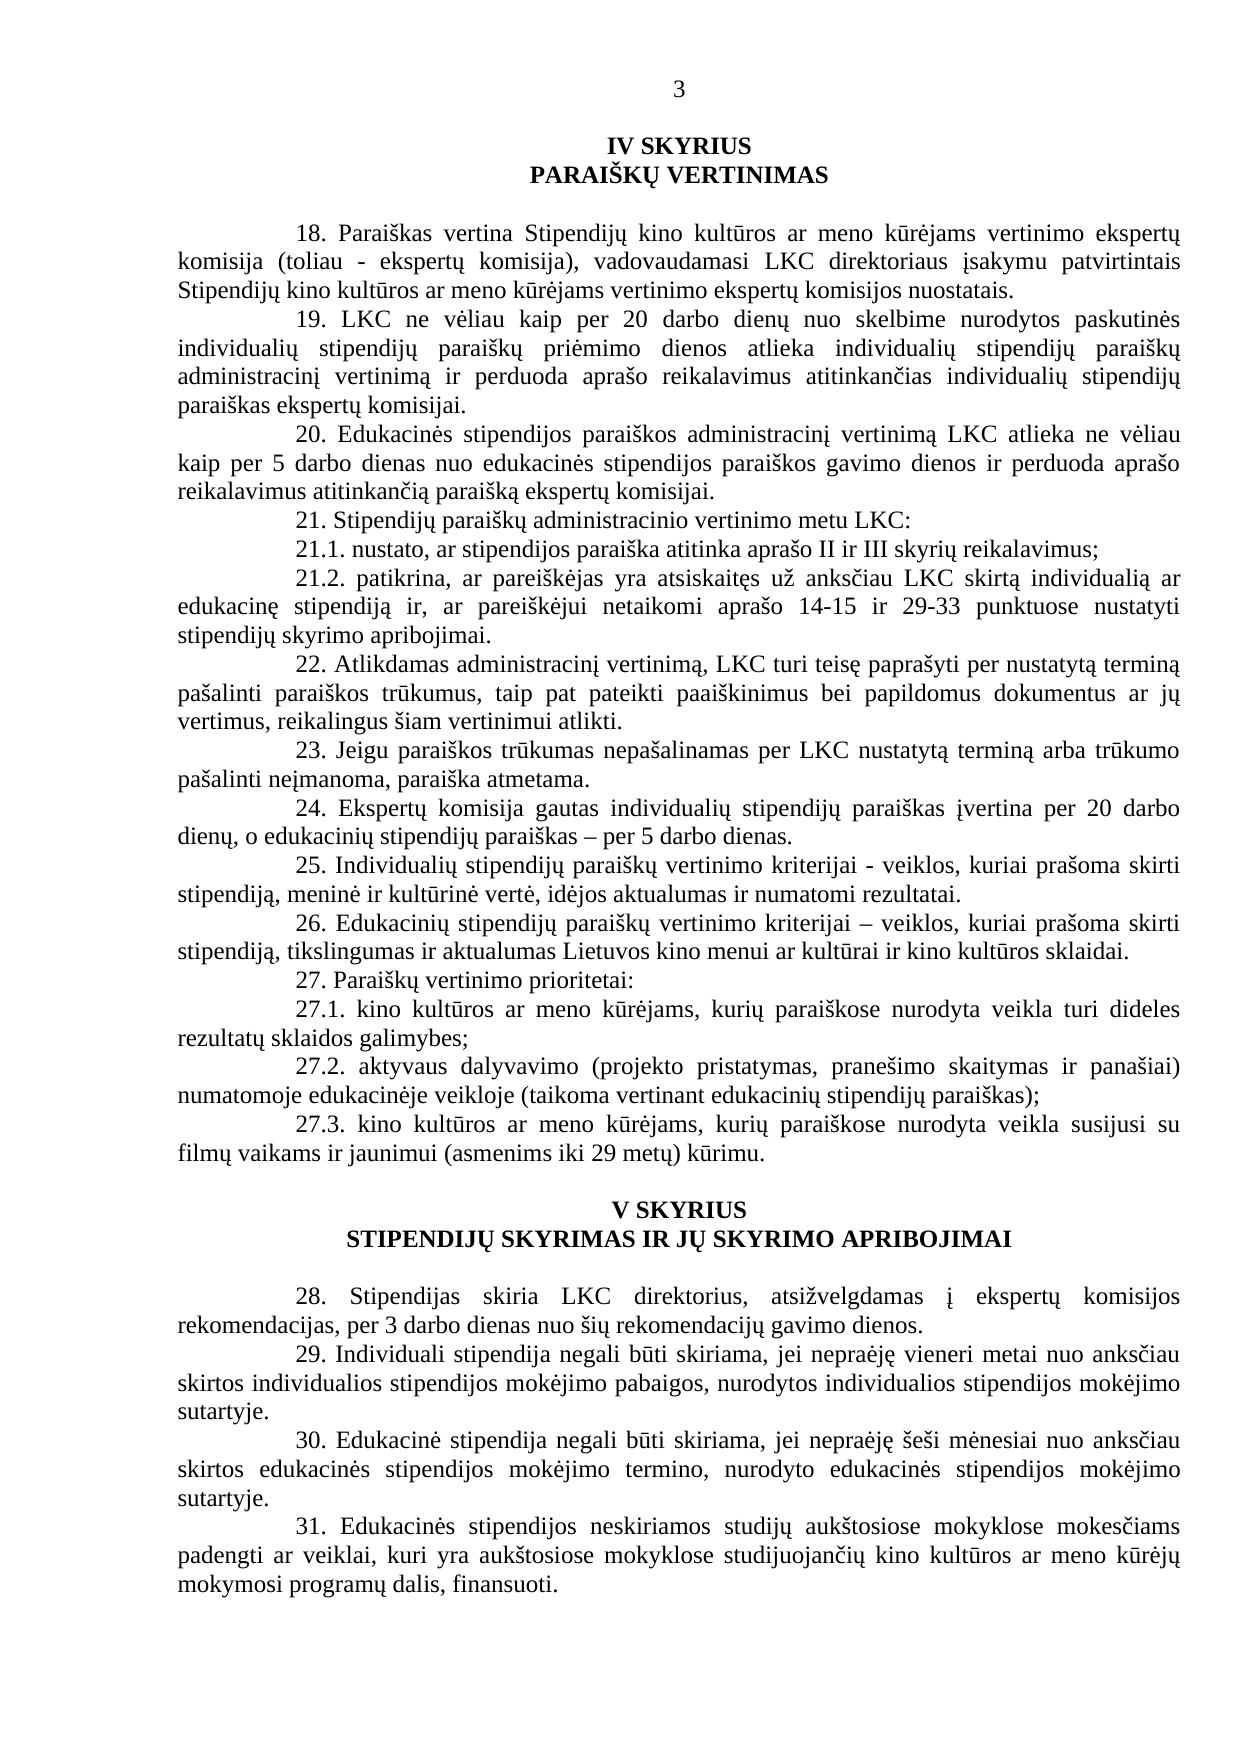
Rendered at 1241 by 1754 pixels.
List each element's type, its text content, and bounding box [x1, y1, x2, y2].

text 28. Stipendijas skiria LKC direktorius, atsižvelgdamas į ekspertų komisijos rekomendacijas, per 3 darbo dienas nuo šių rekomendacijų gavimo dienos. [177, 1281, 1181, 1339]
text PARAIŠKŲ VERTINIMAS [177, 160, 1181, 189]
text 25. Individualių stipendijų paraiškų vertinimo kriterijai - veiklos, kuriai prašoma skirti stipendiją, meninė ir kultūrinė vertė, idėjos aktualumas ir numatomi rezultatai. [177, 850, 1181, 908]
text 31. Edukacinės stipendijos neskiriamos studijų aukštosiose mokyklose mokesčiams padengti ar veiklai, kuri yra aukštosiose mokyklose studijuojančių kino kultūros ar meno kūrėjų mokymosi programų dalis, finansuoti. [177, 1511, 1181, 1598]
text 26. Edukacinių stipendijų paraiškų vertinimo kriterijai – veiklos, kuriai prašoma skirti stipendiją, tikslingumas ir aktualumas Lietuvos kino menui ar kultūrai ir kino kultūros sklaidai. [177, 908, 1181, 965]
text 19. LKC ne vėliau kaip per 20 darbo dienų nuo skelbime nurodytos paskutinės individualių stipendijų paraiškų priėmimo dienos atlieka individualių stipendijų paraiškų administracinį vertinimą ir perduoda aprašo reikalavimus atitinkančias individualių stipendijų paraiškas ekspertų komisijai. [177, 304, 1181, 419]
text 21.1. nustato, ar stipendijos paraiška atitinka aprašo II ir III skyrių reikalavimus; [177, 534, 1181, 563]
text 27.3. kino kultūros ar meno kūrėjams, kurių paraiškose nurodyta veikla susijusi su filmų vaikams ir jaunimui (asmenims iki 29 metų) kūrimu. [177, 1109, 1181, 1166]
text STIPENDIJŲ SKYRIMAS IR JŲ SKYRIMO APRIBOJIMAI [177, 1224, 1181, 1253]
text V SKYRIUS [177, 1195, 1181, 1224]
text 27.2. aktyvaus dalyvavimo (projekto pristatymas, pranešimo skaitymas ir panašiai) numatomoje edukacinėje veikloje (taikoma vertinant edukacinių stipendijų paraiškas); [177, 1051, 1181, 1109]
text IV SKYRIUS [177, 131, 1181, 160]
text 27.1. kino kultūros ar meno kūrėjams, kurių paraiškose nurodyta veikla turi dideles rezultatų sklaidos galimybes; [177, 994, 1181, 1051]
text 18. Paraiškas vertina Stipendijų kino kultūros ar meno kūrėjams vertinimo ekspertų komisija (toliau - ekspertų komisija), vadovaudamasi LKC direktoriaus įsakymu patvirtintais Stipendijų kino kultūros ar meno kūrėjams vertinimo ekspertų komisijos nuostatais. [177, 218, 1181, 304]
text 24. Ekspertų komisija gautas individualių stipendijų paraiškas įvertina per 20 darbo dienų, o edukacinių stipendijų paraiškas – per 5 darbo dienas. [177, 793, 1181, 850]
text 27. Paraiškų vertinimo prioritetai: [177, 965, 1181, 994]
text 21.2. patikrina, ar pareiškėjas yra atsiskaitęs už anksčiau LKC skirtą individualią ar edukacinę stipendiją ir, ar pareiškėjui netaikomi aprašo 14-15 ir 29-33 punktuose nustatyti stipendijų skyrimo apribojimai. [177, 563, 1181, 649]
text 30. Edukacinė stipendija negali būti skiriama, jei nepraėję šeši mėnesiai nuo anksčiau skirtos edukacinės stipendijos mokėjimo termino, nurodyto edukacinės stipendijos mokėjimo sutartyje. [177, 1425, 1181, 1511]
text 23. Jeigu paraiškos trūkumas nepašalinamas per LKC nustatytą terminą arba trūkumo pašalinti neįmanoma, paraiška atmetama. [177, 735, 1181, 793]
text 22. Atlikdamas administracinį vertinimą, LKC turi teisę paprašyti per nustatytą terminą pašalinti paraiškos trūkumus, taip pat pateikti paaiškinimus bei papildomus dokumentus ar jų vertimus, reikalingus šiam vertinimui atlikti. [177, 649, 1181, 735]
text 20. Edukacinės stipendijos paraiškos administracinį vertinimą LKC atlieka ne vėliau kaip per 5 darbo dienas nuo edukacinės stipendijos paraiškos gavimo dienos ir perduoda aprašo reikalavimus atitinkančią paraišką ekspertų komisijai. [177, 419, 1181, 505]
text 29. Individuali stipendija negali būti skiriama, jei nepraėję vieneri metai nuo anksčiau skirtos individualios stipendijos mokėjimo pabaigos, nurodytos individualios stipendijos mokėjimo sutartyje. [177, 1339, 1181, 1425]
text 21. Stipendijų paraiškų administracinio vertinimo metu LKC: [177, 505, 1181, 534]
